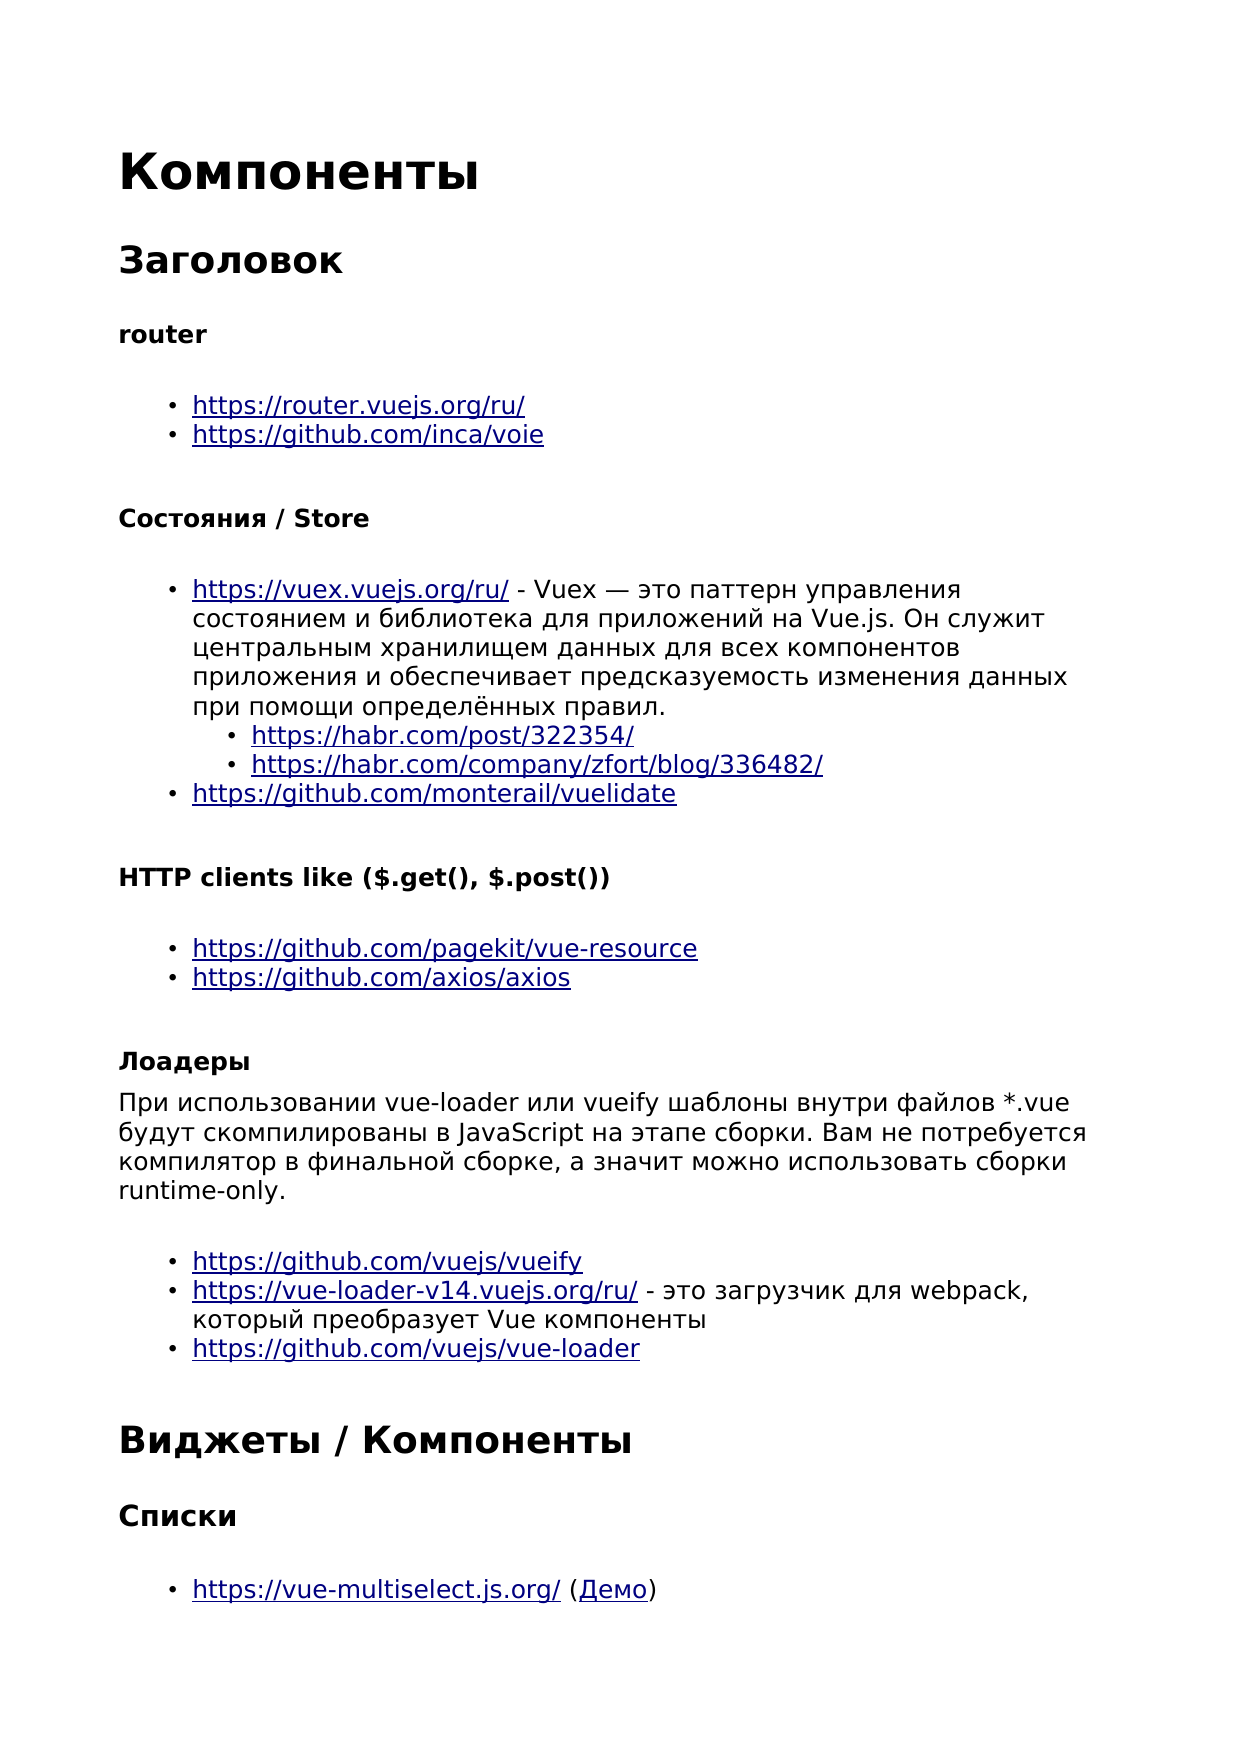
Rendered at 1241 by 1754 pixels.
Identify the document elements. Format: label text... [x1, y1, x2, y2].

subtitle Списки [118, 1499, 1122, 1533]
text При использовании vue-loader или vueify шаблоны внутри файлов *.vue будут скомпилированы в JavaScript на этапе сборки. Вам не потребуется компилятор в финальной сборке, а значит можно использовать сборки runtime-only. [118, 1088, 1122, 1205]
list https://github.com/vuejs/vueify [177, 1247, 1122, 1276]
subtitle Лоадеры [118, 1047, 1122, 1076]
list https://github.com/inca/voie [177, 420, 1122, 449]
list https://github.com/pagekit/vue-resource [177, 934, 1122, 963]
subtitle Виджеты / Компоненты [118, 1418, 1122, 1462]
list https://github.com/vuejs/vue-loader [177, 1335, 1122, 1364]
list https://github.com/axios/axios [177, 963, 1122, 992]
subtitle Компоненты [118, 143, 1122, 201]
list https://router.vuejs.org/ru/ [177, 391, 1122, 420]
subtitle HTTP clients like ($.get(), $.post()) [118, 863, 1122, 892]
list https://vuex.vuejs.org/ru/ - Vuex — это паттерн управления состоянием и библиотека для приложений на Vue.js. Он служит центральным хранилищем данных для всех компонентов приложения и обеспечивает предсказуемость изменения данных при помощи определённых правил. [177, 575, 1122, 721]
list https://vue-loader-v14.vuejs.org/ru/ - это загрузчик для webpack, который преобразует Vue компоненты [177, 1276, 1122, 1335]
subtitle Заголовок [118, 239, 1122, 282]
subtitle Состояния / Store [118, 504, 1122, 533]
list https://habr.com/post/322354/ [236, 721, 1122, 750]
subtitle router [118, 320, 1122, 349]
list https://github.com/monterail/vuelidate [177, 779, 1122, 808]
list https://vue-multiselect.js.org/ (Демо) [177, 1575, 1122, 1604]
list https://habr.com/company/zfort/blog/336482/ [236, 750, 1122, 779]
